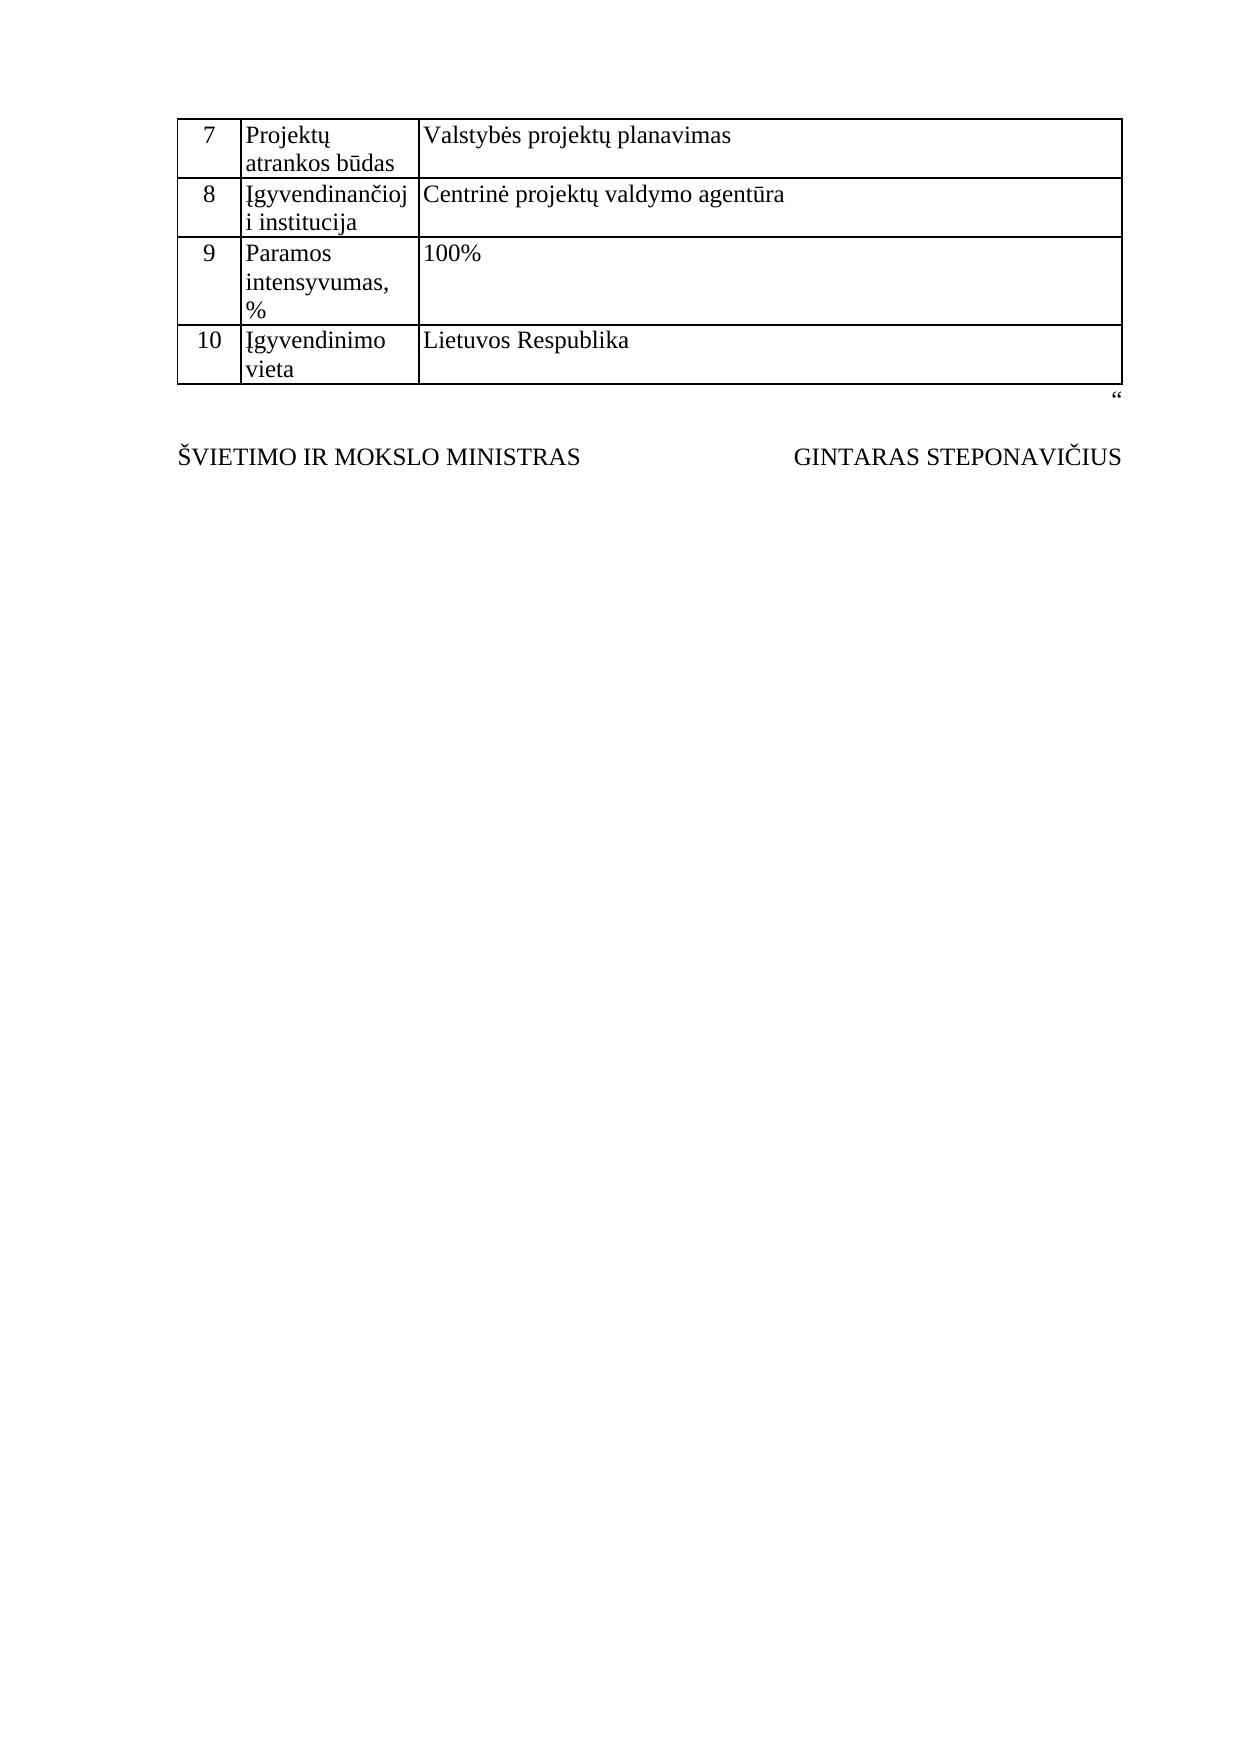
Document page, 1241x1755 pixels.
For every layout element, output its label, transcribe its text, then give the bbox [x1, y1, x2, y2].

table_cell Įgyvendinančioji institucija [242, 179, 418, 236]
table_cell Paramos intensyvumas, % [242, 238, 418, 324]
text ŠVIETIMO IR MOKSLO MINISTRAS GINTARAS STEPONAVIČIUS [177, 442, 1122, 471]
table_cell Įgyvendinimo vieta [242, 326, 418, 383]
table_cell Centrinė projektų valdymo agentūra [420, 179, 1121, 236]
table_cell 10 [178, 326, 240, 383]
table_cell 7 [178, 120, 240, 177]
table_cell Projektų atrankos būdas [242, 120, 418, 177]
table_cell Lietuvos Respublika [420, 326, 1121, 383]
table_cell Valstybės projektų planavimas [420, 120, 1121, 177]
text “ [177, 385, 1122, 413]
table_cell 9 [178, 238, 240, 324]
table_cell 100% [420, 238, 1121, 324]
table_cell 8 [178, 179, 240, 236]
